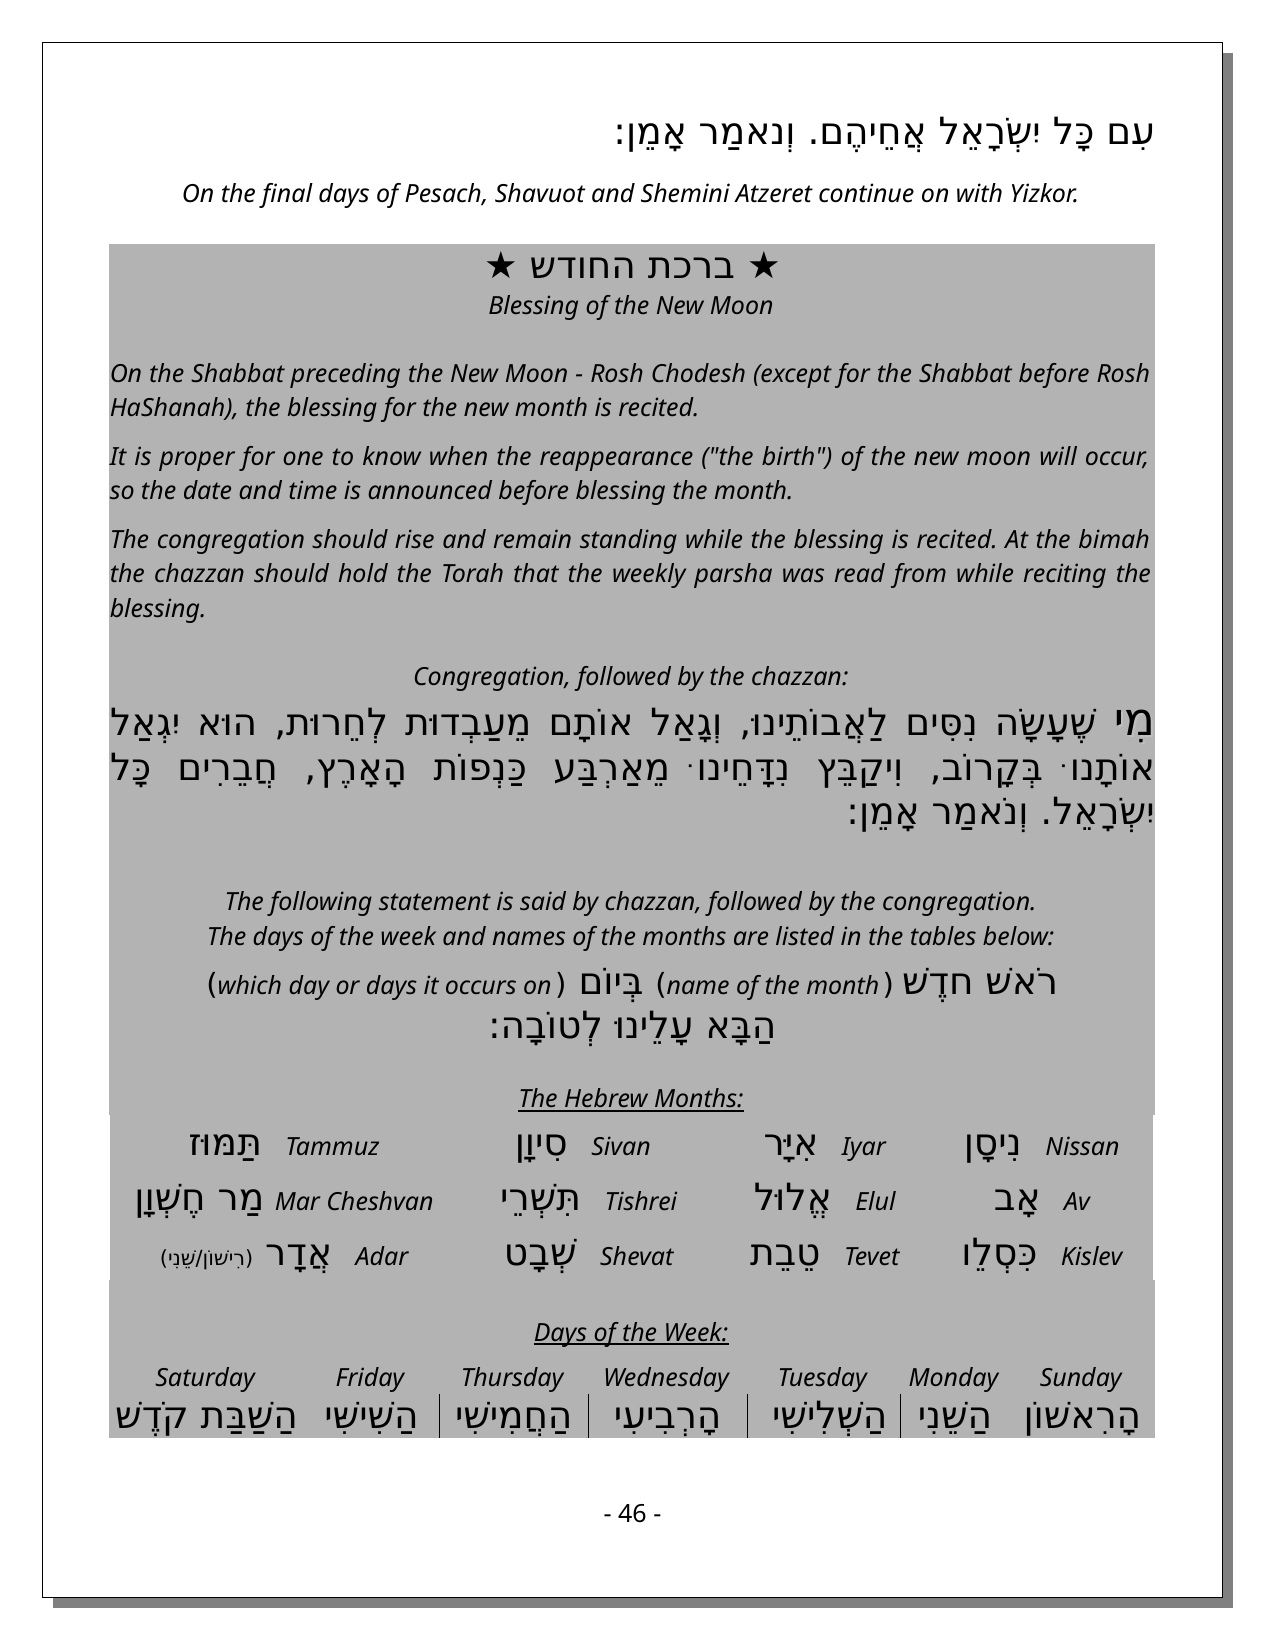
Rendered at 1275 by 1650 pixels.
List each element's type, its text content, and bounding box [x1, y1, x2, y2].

table_cell Kislev כִּסְלֵו [933, 1225, 1153, 1280]
text On the Shabbat preceding the New Moon - Rosh Chodesh (except for the Shabbat before Rosh HaShanah), the blessing for the new month is recited. [109, 322, 1155, 424]
text On the final days of Pesach, Shavuot and Shemini Atzeret continue on with Yizkor. [109, 176, 1155, 210]
table_cell Tevet טֵבֵת [719, 1225, 933, 1280]
text Congregation, followed by the chazzan: [109, 658, 1155, 692]
text The Hebrew Months: [109, 1081, 1155, 1115]
text הַבָּא עָלֵינוּ לְטוֹבָה: [109, 1003, 1155, 1047]
table_cell Elul אֱלוּל [719, 1170, 933, 1225]
table_header Nissan נִיסָן [933, 1115, 1153, 1170]
table_header Iyar אִיָּר [719, 1115, 933, 1170]
text ★ ברכת החודש ★ [109, 244, 1155, 288]
text The congregation should rise and remain standing while the blessing is recited. At the bimah the chazzan should hold the Torah that the weekly parsha was read from while reciting the blessing. [109, 522, 1155, 624]
text The following statement is said by chazzan, followed by the congregation. [109, 884, 1155, 918]
text מִי שֶׁעָשָֹה נִסִּים לַאֲבוֹתֵינוּ, וְגָאַל אוֹתָם מֵעַבְדוּת לְחֵרוּת, הוּא יִגְאַל אוֹתָנוּ בְּקָרוֹב, וִיקַבֵּץ נִדָּחֵינוּ מֵאַרְבַּע כַּנְפוֹת הָאָרֶץ, חֲבֵרִים כָּל יִשְֹרָאֵל. וְנֹאמַר אָמֵן: [109, 692, 1155, 833]
table_header Tammuz תַּמּוּז [110, 1115, 461, 1170]
text It is proper for one to know when the reappearance ("the birth") of the new moon will occur, so the date and time is announced before blessing the month. [109, 439, 1155, 507]
text Blessing of the New Moon [109, 288, 1155, 322]
table_cell Adar אֲדָר (רִישׁוֹן/שֵׁנִי) [110, 1225, 461, 1280]
text עִם כָּל יִשְֹרָאֵל אֲחֵיהֶם. וְנאמַר אָמֵן: [109, 109, 1155, 153]
table_cell Mar Cheshvan מַר חֶשְׁוָן [110, 1170, 461, 1225]
table_cell Shevat שְׁבָט [461, 1225, 719, 1280]
text Days of the Week: [109, 1314, 1155, 1348]
text The days of the week and names of the months are listed in the tables below: [109, 918, 1155, 952]
text רֹאשׁ חדֶשׁ (name of the month) בְּיוֹם (which day or days it occurs on) [109, 960, 1155, 1003]
table_header Sivan סִיוָן [461, 1115, 719, 1170]
table_cell Tishrei תִּשְׁרֵי [461, 1170, 719, 1225]
table_cell Av אָב [933, 1170, 1153, 1225]
